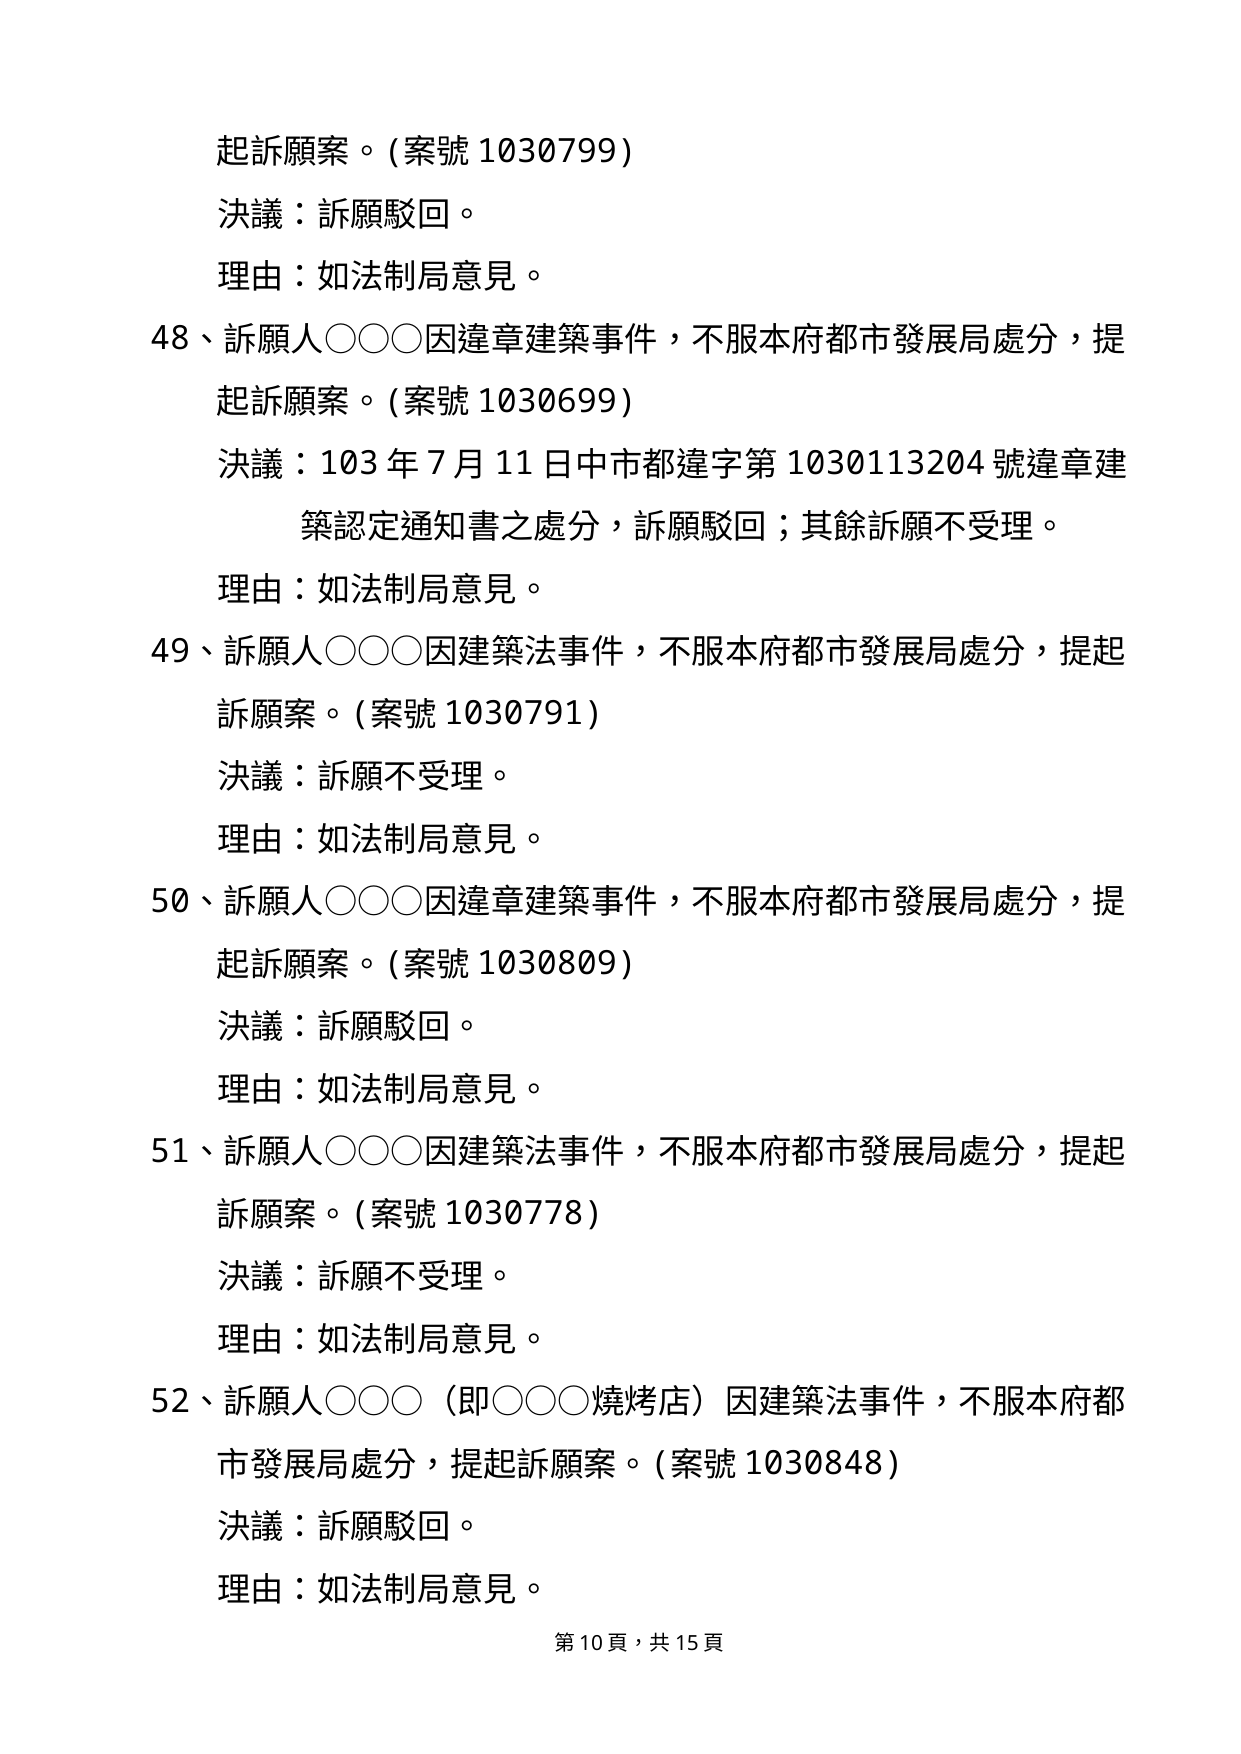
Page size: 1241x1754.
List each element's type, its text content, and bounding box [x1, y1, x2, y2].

text 理由：如法制局意見。 [217, 1545, 1128, 1608]
text 決議：訴願駁回。 [217, 983, 1128, 1045]
text 決議：103年7月11日中市都違字第1030113204號違章建築認定通知書之處分，訴願駁回；其餘訴願不受理。 [217, 420, 1128, 545]
text 理由：如法制局意見。 [217, 1295, 1128, 1358]
text 52、訴願人○○○（即○○○燒烤店）因建築法事件，不服本府都市發展局處分，提起訴願案。(案號1030848) [150, 1358, 1128, 1483]
text 決議：訴願不受理。 [217, 733, 1128, 795]
text 50、訴願人○○○因違章建築事件，不服本府都市發展局處分，提起訴願案。(案號1030809) [150, 858, 1128, 983]
text 48、訴願人○○○因違章建築事件，不服本府都市發展局處分，提起訴願案。(案號1030699) [150, 295, 1128, 420]
text 理由：如法制局意見。 [217, 233, 1128, 295]
text 49、訴願人○○○因建築法事件，不服本府都市發展局處分，提起訴願案。(案號1030791) [150, 608, 1128, 733]
text 起訴願案。(案號1030799) [150, 108, 1128, 170]
text 決議：訴願駁回。 [217, 170, 1128, 233]
text 理由：如法制局意見。 [217, 795, 1128, 858]
text 理由：如法制局意見。 [217, 545, 1128, 608]
text 理由：如法制局意見。 [217, 1045, 1128, 1108]
text 決議：訴願不受理。 [217, 1233, 1128, 1295]
text 決議：訴願駁回。 [217, 1483, 1128, 1545]
text 51、訴願人○○○因建築法事件，不服本府都市發展局處分，提起訴願案。(案號1030778) [150, 1108, 1128, 1233]
